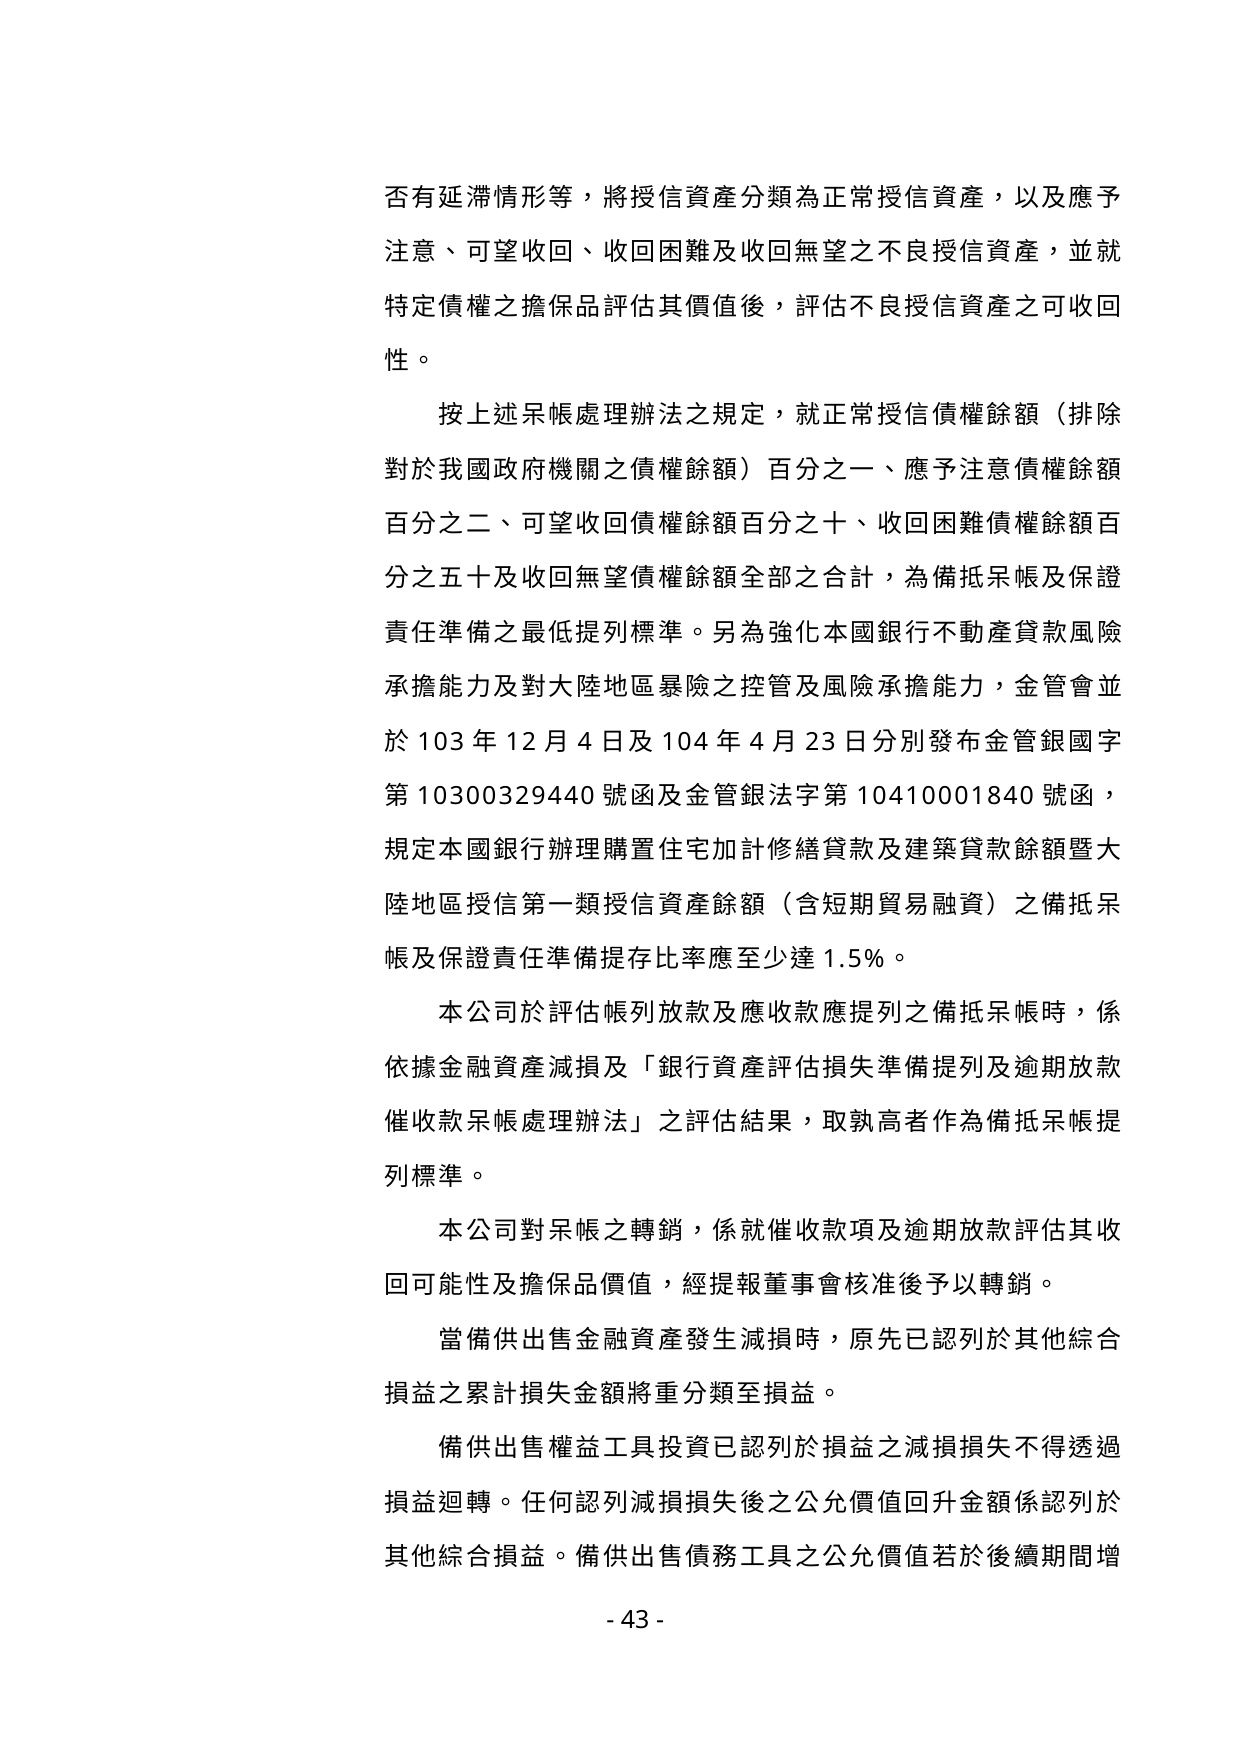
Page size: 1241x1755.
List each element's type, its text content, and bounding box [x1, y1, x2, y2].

text 本公司對呆帳之轉銷，係就催收款項及逾期放款評估其收回可能性及擔保品價值，經提報董事會核准後予以轉銷。 [384, 1210, 1122, 1301]
text 當備供出售金融資產發生減損時，原先已認列於其他綜合損益之累計損失金額將重分類至損益。 [384, 1319, 1122, 1410]
text 備供出售權益工具投資已認列於損益之減損損失不得透過損益迴轉。任何認列減損損失後之公允價值回升金額係認列於其他綜合損益。備供出售債務工具之公允價值若於後續期間增 [384, 1428, 1122, 1573]
text 按上述呆帳處理辦法之規定，就正常授信債權餘額（排除對於我國政府機關之債權餘額）百分之一、應予注意債權餘額百分之二、可望收回債權餘額百分之十、收回困難債權餘額百分之五十及收回無望債權餘額全部之合計，為備抵呆帳及保證責任準備之最低提列標準。另為強化本國銀行不動產貸款風險承擔能力及對大陸地區暴險之控管及風險承擔能力，金管會並於103年12月4日及104年4月23日分別發布金管銀國字第10300329440號函及金管銀法字第10410001840號函，規定本國銀行辦理購置住宅加計修繕貸款及建築貸款餘額暨大陸地區授信第一類授信資產餘額（含短期貿易融資）之備抵呆帳及保證責任準備提存比率應至少達1.5%。 [384, 395, 1122, 975]
text 本公司於評估帳列放款及應收款應提列之備抵呆帳時，係依據金融資產減損及「銀行資產評估損失準備提列及逾期放款催收款呆帳處理辦法」之評估結果，取孰高者作為備抵呆帳提列標準。 [384, 993, 1122, 1192]
text 否有延滯情形等，將授信資產分類為正常授信資產，以及應予注意、可望收回、收回困難及收回無望之不良授信資產，並就特定債權之擔保品評估其價值後，評估不良授信資產之可收回性。 [384, 177, 1122, 377]
